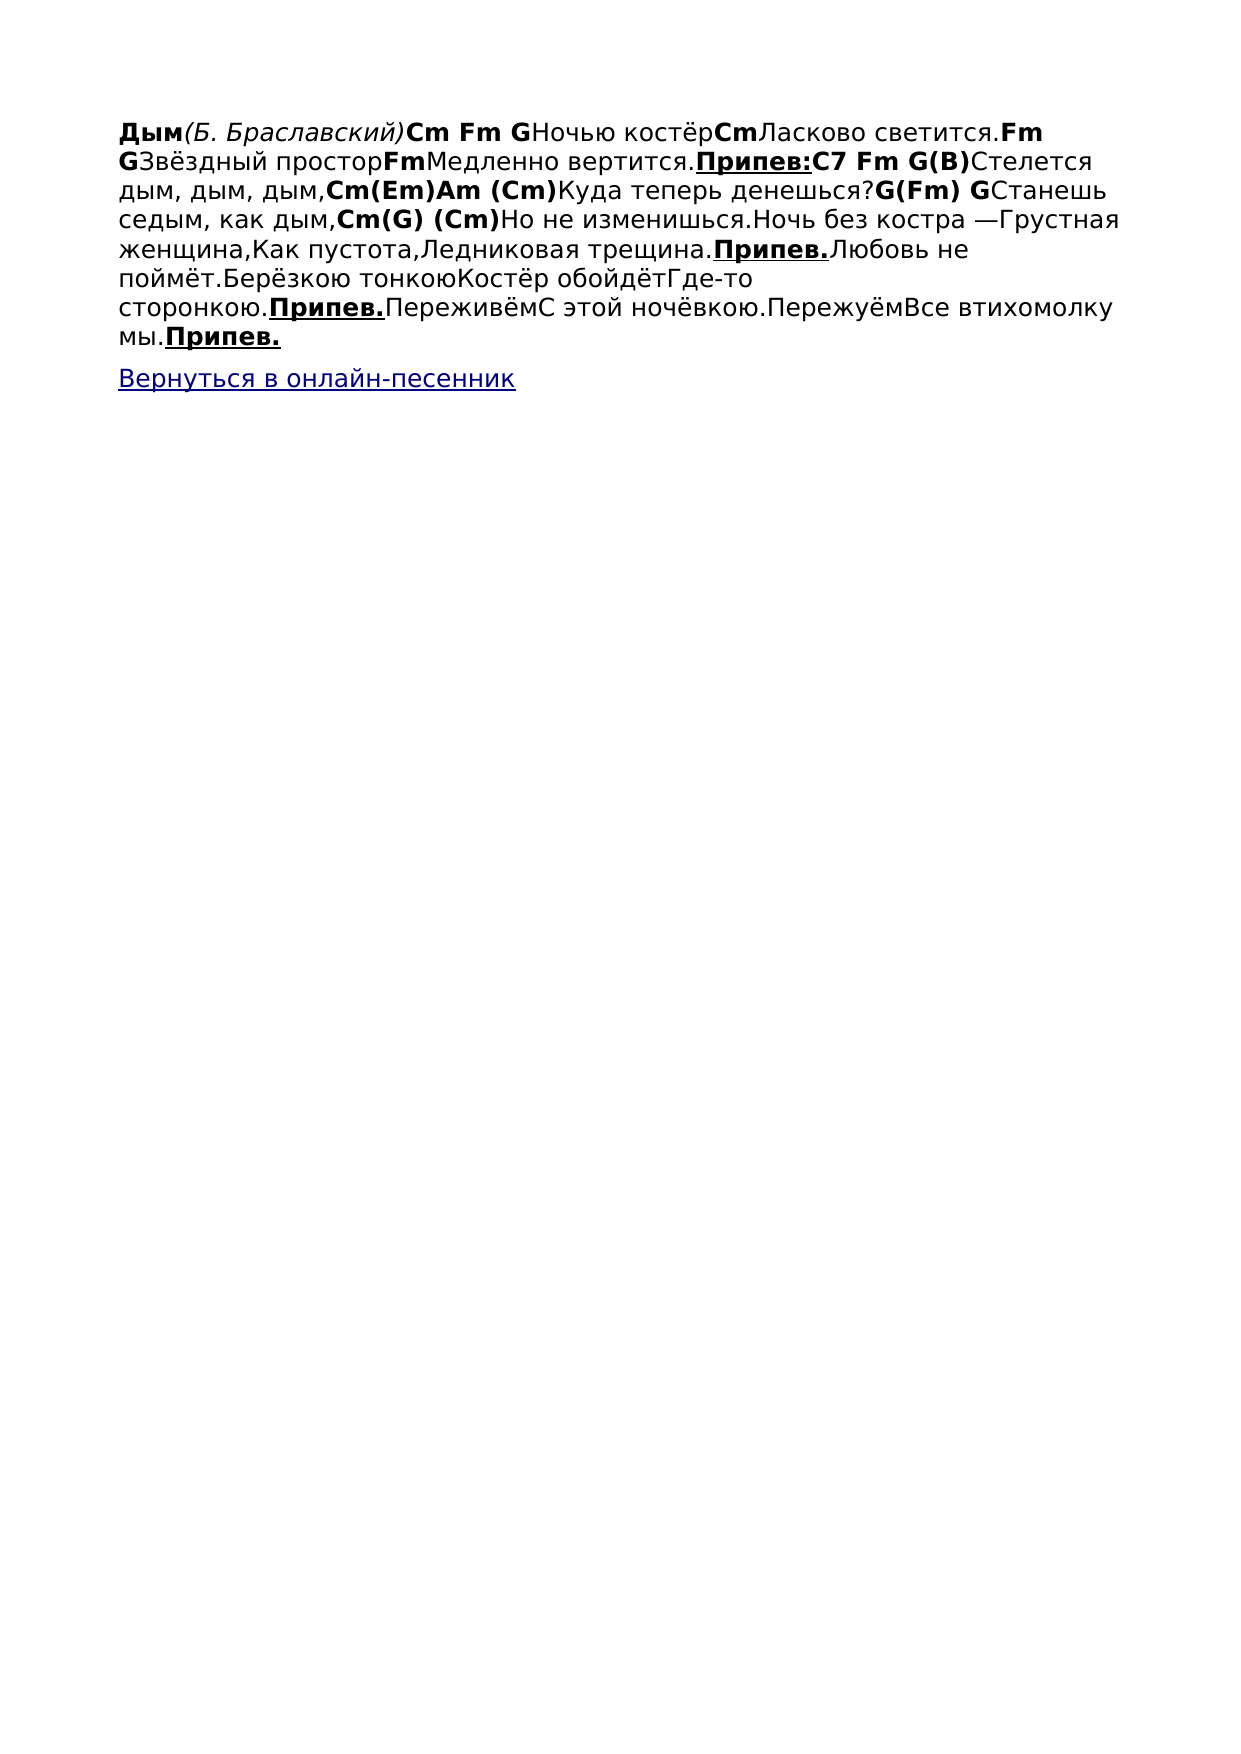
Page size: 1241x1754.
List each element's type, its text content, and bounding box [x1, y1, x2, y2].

text Дым(Б. Браславский)Cm Fm GНочью костёрCmЛасково светится.Fm GЗвёздный просторFmМедленно вертится.Припев:C7 Fm G(B)Стелется дым, дым, дым,Cm(Em)Am (Cm)Куда теперь денешься?G(Fm) GСтанешь седым, как дым,Cm(G) (Cm)Но не изменишься.Ночь без костра —Грустная женщина,Как пустота,Ледниковая трещина.Припев.Любовь не поймёт.Берёзкою тонкоюКостёр обойдётГде-то сторонкою.Припев.ПереживёмС этой ночёвкою.ПережуёмВсе втихомолку мы.Припев. [118, 118, 1122, 351]
text Вернуться в онлайн-песенник [118, 364, 1122, 393]
